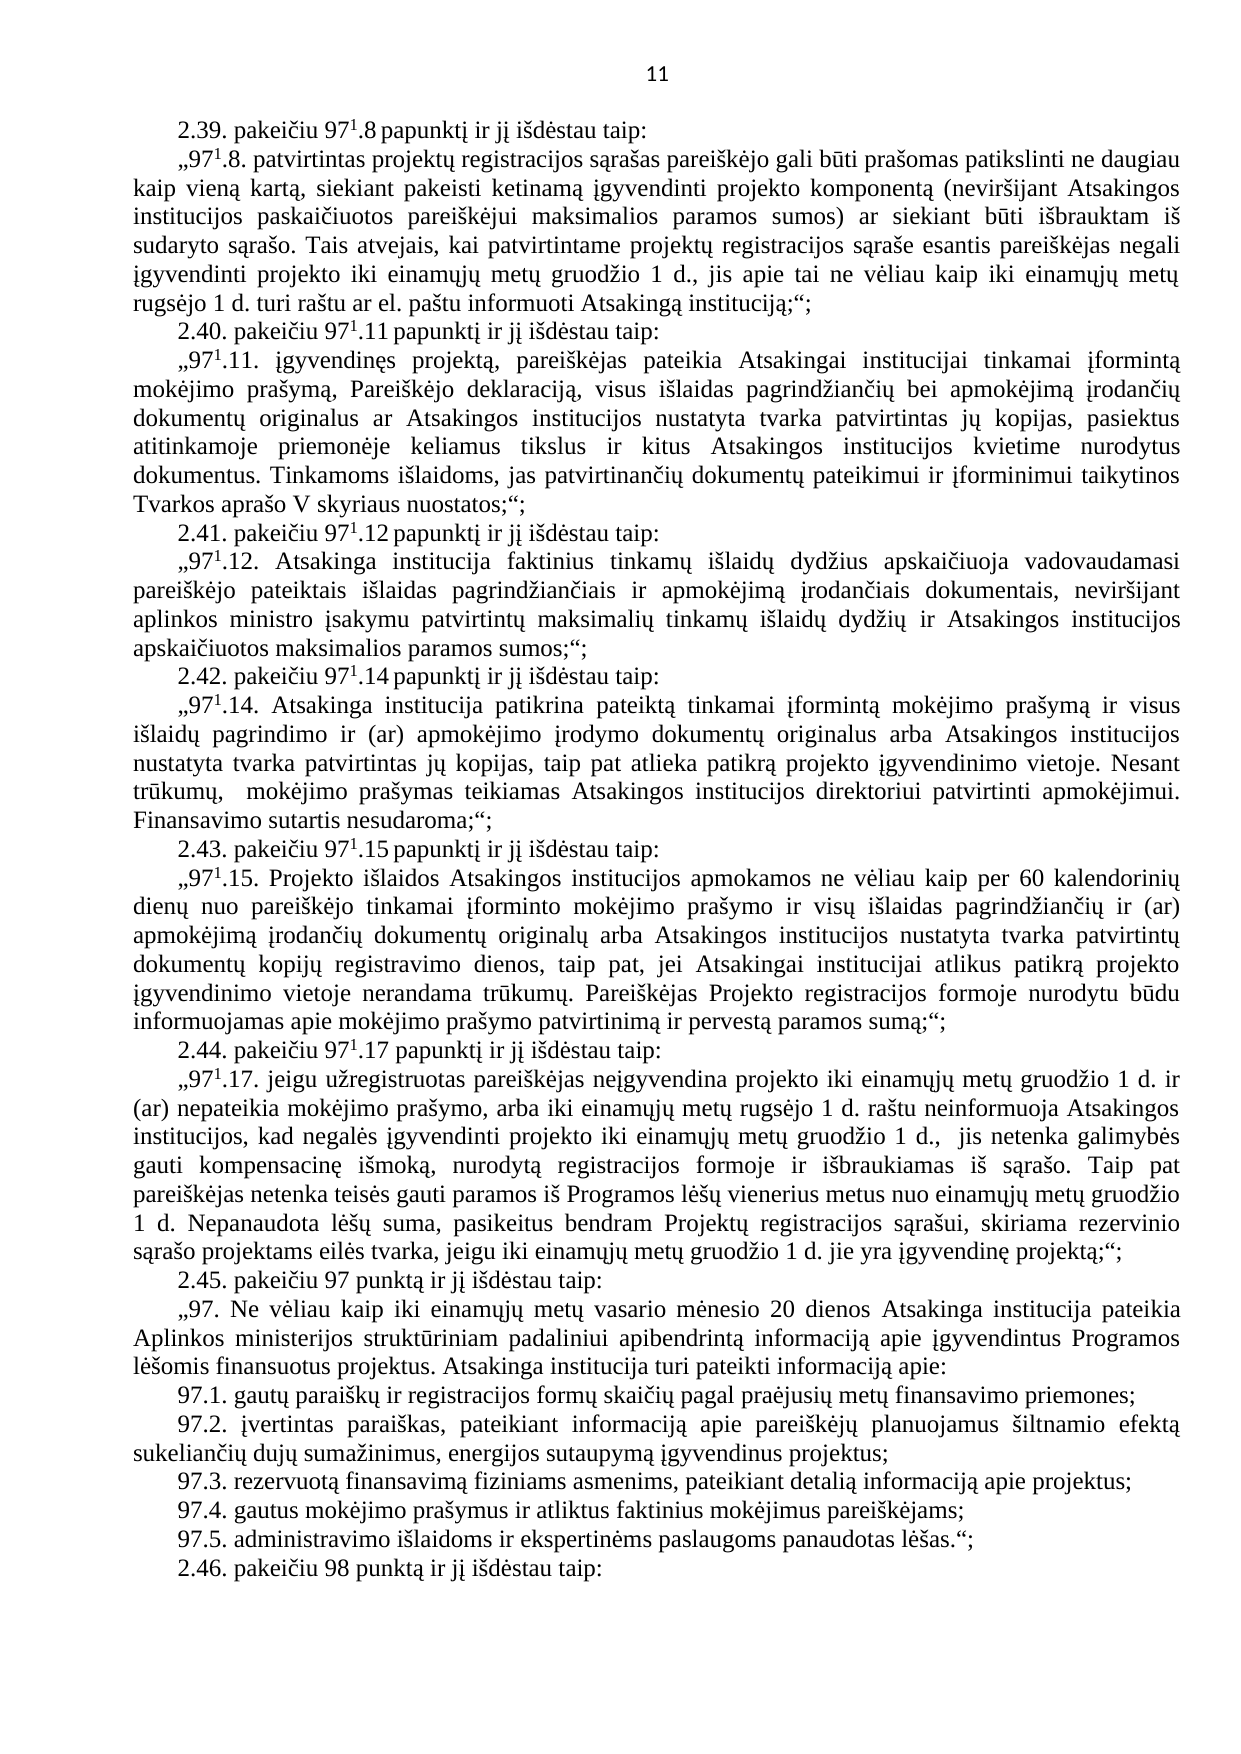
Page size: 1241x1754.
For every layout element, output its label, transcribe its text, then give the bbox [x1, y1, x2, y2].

text „971.12. Atsakinga institucija faktinius tinkamų išlaidų dydžius apskaičiuoja vadovaudamasi pareiškėjo pateiktais išlaidas pagrindžiančiais ir apmokėjimą įrodančiais dokumentais, neviršijant aplinkos ministro įsakymu patvirtintų maksimalių tinkamų išlaidų dydžių ir Atsakingos institucijos apskaičiuotos maksimalios paramos sumos;“; [133, 546, 1181, 661]
text 2.45. pakeičiu 97 punktą ir jį išdėstau taip: [133, 1265, 1181, 1294]
text 2.40. pakeičiu 971.11 papunktį ir jį išdėstau taip: [133, 316, 1181, 345]
text 97.4. gautus mokėjimo prašymus ir atliktus faktinius mokėjimus pareiškėjams; [133, 1495, 1181, 1524]
text 2.42. pakeičiu 971.14 papunktį ir jį išdėstau taip: [133, 661, 1181, 690]
text 2.46. pakeičiu 98 punktą ir jį išdėstau taip: [133, 1553, 1181, 1581]
text „97. Ne vėliau kaip iki einamųjų metų vasario mėnesio 20 dienos Atsakinga institucija pateikia Aplinkos ministerijos struktūriniam padaliniui apibendrintą informaciją apie įgyvendintus Programos lėšomis finansuotus projektus. Atsakinga institucija turi pateikti informaciją apie: [133, 1294, 1181, 1380]
text 2.39. pakeičiu 971.8 papunktį ir jį išdėstau taip: [133, 115, 1181, 144]
text „971.17. jeigu užregistruotas pareiškėjas neįgyvendina projekto iki einamųjų metų gruodžio 1 d. ir (ar) nepateikia mokėjimo prašymo, arba iki einamųjų metų rugsėjo 1 d. raštu neinformuoja Atsakingos institucijos, kad negalės įgyvendinti projekto iki einamųjų metų gruodžio 1 d., jis netenka galimybės gauti kompensacinę išmoką, nurodytą registracijos formoje ir išbraukiamas iš sąrašo. Taip pat pareiškėjas netenka teisės gauti paramos iš Programos lėšų vienerius metus nuo einamųjų metų gruodžio 1 d. Nepanaudota lėšų suma, pasikeitus bendram Projektų registracijos sąrašui, skiriama rezervinio sąrašo projektams eilės tvarka, jeigu iki einamųjų metų gruodžio 1 d. jie yra įgyvendinę projektą;“; [133, 1064, 1181, 1265]
text 97.3. rezervuotą finansavimą fiziniams asmenims, pateikiant detalią informaciją apie projektus; [133, 1466, 1181, 1495]
text „971.15. Projekto išlaidos Atsakingos institucijos apmokamos ne vėliau kaip per 60 kalendorinių dienų nuo pareiškėjo tinkamai įforminto mokėjimo prašymo ir visų išlaidas pagrindžiančių ir (ar) apmokėjimą įrodančių dokumentų originalų arba Atsakingos institucijos nustatyta tvarka patvirtintų dokumentų kopijų registravimo dienos, taip pat, jei Atsakingai institucijai atlikus patikrą projekto įgyvendinimo vietoje nerandama trūkumų. Pareiškėjas Projekto registracijos formoje nurodytu būdu informuojamas apie mokėjimo prašymo patvirtinimą ir pervestą paramos sumą;“; [133, 863, 1181, 1035]
text „971.11. įgyvendinęs projektą, pareiškėjas pateikia Atsakingai institucijai tinkamai įformintą mokėjimo prašymą, Pareiškėjo deklaraciją, visus išlaidas pagrindžiančių bei apmokėjimą įrodančių dokumentų originalus ar Atsakingos institucijos nustatyta tvarka patvirtintas jų kopijas, pasiektus atitinkamoje priemonėje keliamus tikslus ir kitus Atsakingos institucijos kvietime nurodytus dokumentus. Tinkamoms išlaidoms, jas patvirtinančių dokumentų pateikimui ir įforminimui taikytinos Tvarkos aprašo V skyriaus nuostatos;“; [133, 345, 1181, 518]
text 97.5. administravimo išlaidoms ir ekspertinėms paslaugoms panaudotas lėšas.“; [133, 1524, 1181, 1553]
text 2.44. pakeičiu 971.17 papunktį ir jį išdėstau taip: [133, 1035, 1181, 1064]
text 2.43. pakeičiu 971.15 papunktį ir jį išdėstau taip: [133, 834, 1181, 863]
text 97.2. įvertintas paraiškas, pateikiant informaciją apie pareiškėjų planuojamus šiltnamio efektą sukeliančių dujų sumažinimus, energijos sutaupymą įgyvendinus projektus; [133, 1409, 1181, 1466]
text „971.14. Atsakinga institucija patikrina pateiktą tinkamai įformintą mokėjimo prašymą ir visus išlaidų pagrindimo ir (ar) apmokėjimo įrodymo dokumentų originalus arba Atsakingos institucijos nustatyta tvarka patvirtintas jų kopijas, taip pat atlieka patikrą projekto įgyvendinimo vietoje. Nesant trūkumų, mokėjimo prašymas teikiamas Atsakingos institucijos direktoriui patvirtinti apmokėjimui. Finansavimo sutartis nesudaroma;“; [133, 690, 1181, 834]
text 97.1. gautų paraiškų ir registracijos formų skaičių pagal praėjusių metų finansavimo priemones; [133, 1380, 1181, 1409]
text „971.8. patvirtintas projektų registracijos sąrašas pareiškėjo gali būti prašomas patikslinti ne daugiau kaip vieną kartą, siekiant pakeisti ketinamą įgyvendinti projekto komponentą (neviršijant Atsakingos institucijos paskaičiuotos pareiškėjui maksimalios paramos sumos) ar siekiant būti išbrauktam iš sudaryto sąrašo. Tais atvejais, kai patvirtintame projektų registracijos sąraše esantis pareiškėjas negali įgyvendinti projekto iki einamųjų metų gruodžio 1 d., jis apie tai ne vėliau kaip iki einamųjų metų rugsėjo 1 d. turi raštu ar el. paštu informuoti Atsakingą instituciją;“; [133, 144, 1181, 316]
text 2.41. pakeičiu 971.12 papunktį ir jį išdėstau taip: [133, 518, 1181, 546]
